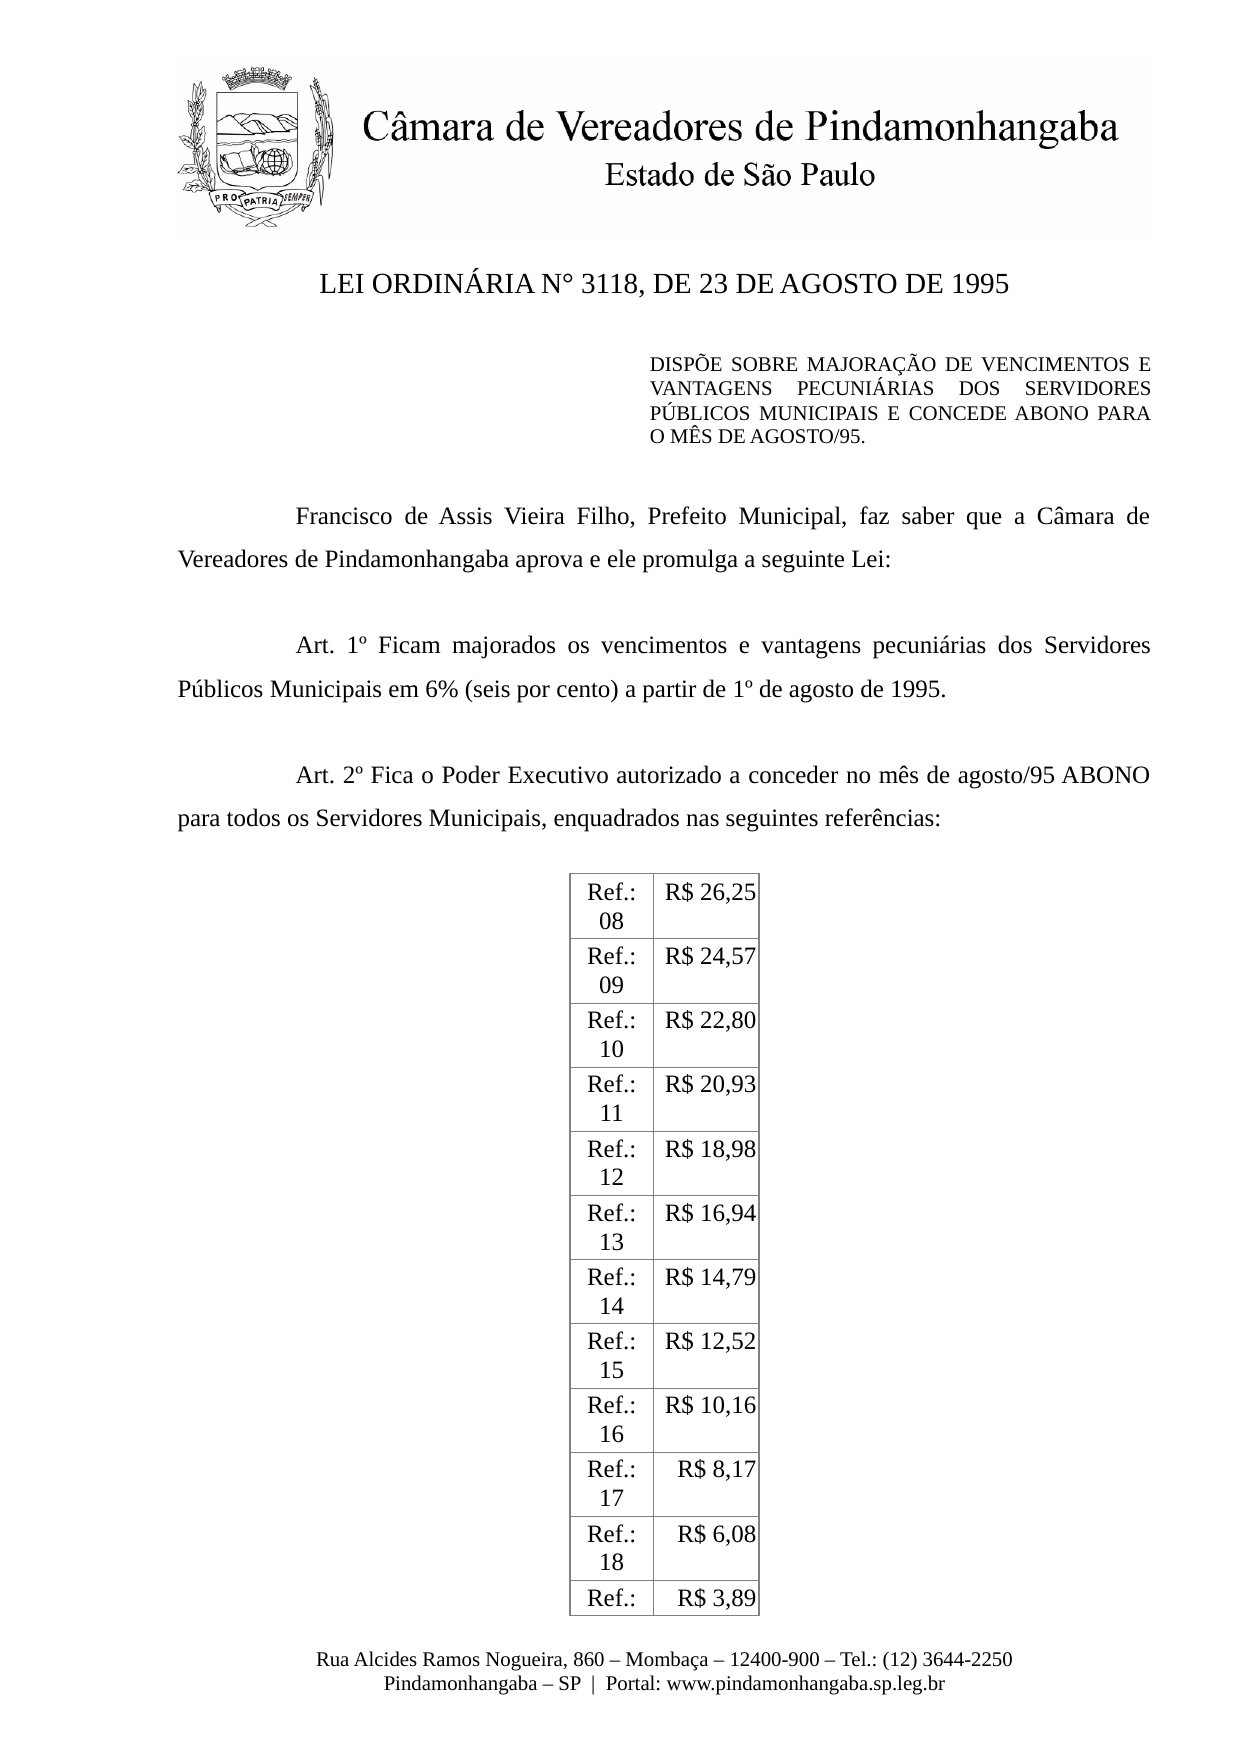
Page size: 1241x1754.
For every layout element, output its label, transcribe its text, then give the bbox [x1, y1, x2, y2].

table_cell R$ 3,89 [654, 1581, 758, 1614]
text LEI ORDINÁRIA N° 3118, de 23 de agosto de 1995 [177, 266, 1152, 299]
table_header Ref.: 08 [571, 874, 653, 938]
table_cell R$ 16,94 [654, 1196, 758, 1259]
text Art. 1º Ficam majorados os vencimentos e vantagens pecuniárias dos Servidores Públicos Municipais em 6% (seis por cento) a partir de 1º de agosto de 1995. [177, 631, 1152, 702]
table_cell R$ 6,08 [654, 1517, 758, 1580]
table_cell R$ 10,16 [654, 1389, 758, 1452]
table_cell Ref.: 13 [571, 1196, 653, 1259]
table_cell Ref.: 14 [571, 1260, 653, 1323]
table_cell R$ 22,80 [654, 1004, 758, 1067]
table_cell Ref.: 15 [571, 1324, 653, 1387]
table_cell Ref.: 09 [571, 939, 653, 1002]
text DISPÕE SOBRE MAJORAÇÃO DE VENCIMENTOS E VANTAGENS PECUNIÁRIAS DOS SERVIDORES PÚBLICOS MUNICIPAIS E CONCEDE ABONO PARA O MÊS DE AGOSTO/95. [649, 352, 1152, 448]
table_cell Ref.: 17 [571, 1453, 653, 1516]
table_cell R$ 18,98 [654, 1132, 758, 1195]
table_header R$ 26,25 [654, 874, 758, 938]
text Francisco de Assis Vieira Filho, Prefeito Municipal, faz saber que a Câmara de Vereadores de Pindamonhangaba aprova e ele promulga a seguinte Lei: [177, 501, 1152, 573]
picture [177, 59, 1152, 236]
table_cell R$ 12,52 [654, 1324, 758, 1387]
table_cell R$ 8,17 [654, 1453, 758, 1516]
table_cell Ref.: 10 [571, 1004, 653, 1067]
table_cell Ref.: 12 [571, 1132, 653, 1195]
table_cell Ref.: [571, 1581, 653, 1614]
text Art. 2º Fica o Poder Executivo autorizado a conceder no mês de agosto/95 ABONO para todos os Servidores Municipais, enquadrados nas seguintes referências: [177, 760, 1152, 832]
table_cell Ref.: 11 [571, 1068, 653, 1131]
table_cell R$ 24,57 [654, 939, 758, 1002]
table_cell R$ 20,93 [654, 1068, 758, 1131]
table_cell Ref.: 18 [571, 1517, 653, 1580]
table_cell R$ 14,79 [654, 1260, 758, 1323]
table_cell Ref.: 16 [571, 1389, 653, 1452]
